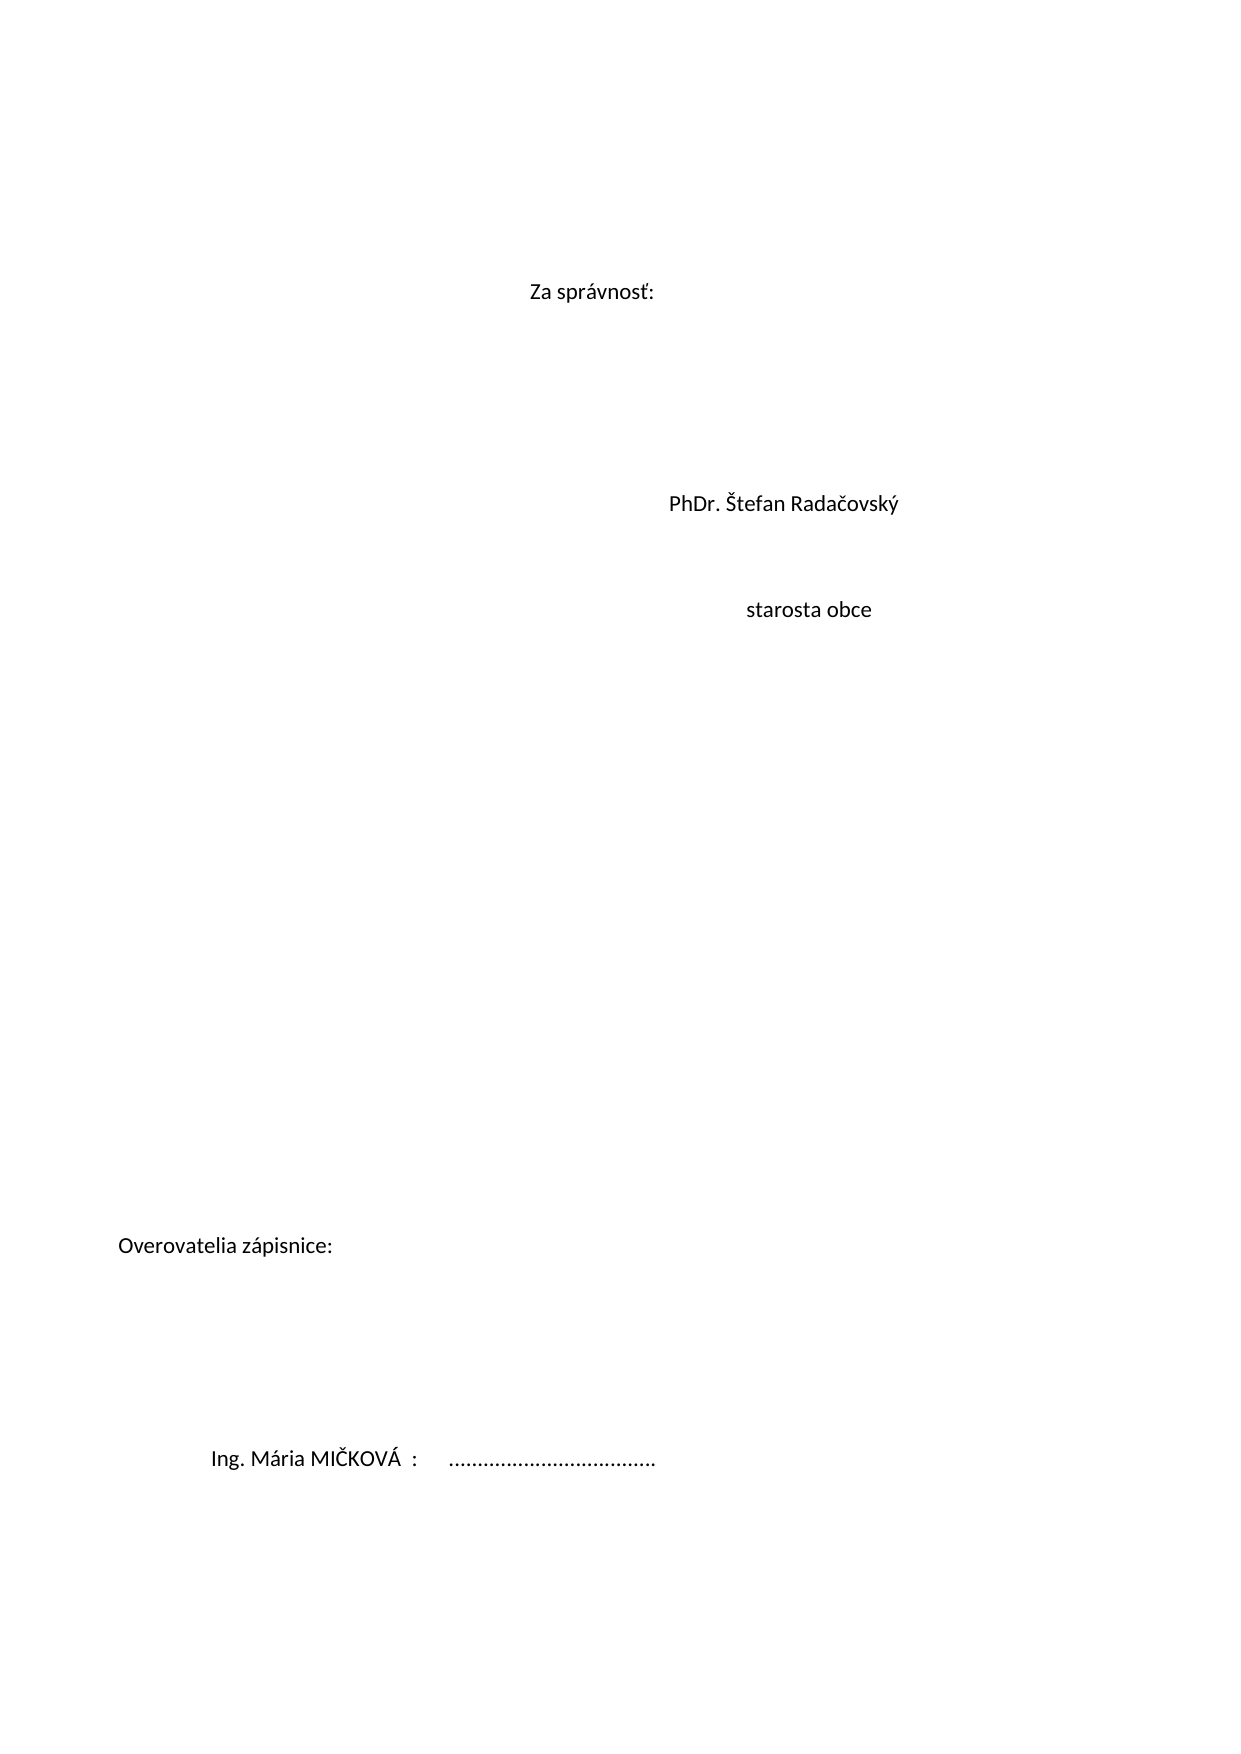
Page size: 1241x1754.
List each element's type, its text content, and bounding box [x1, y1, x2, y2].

text Overovatelia zápisnice: [118, 1232, 1122, 1259]
text Ing. Mária MIČKOVÁ : .................................... [118, 1444, 1122, 1472]
text PhDr. Štefan Radačovský [118, 489, 1122, 517]
text Za správnosť: [118, 277, 1122, 305]
text starosta obce [118, 595, 1122, 623]
